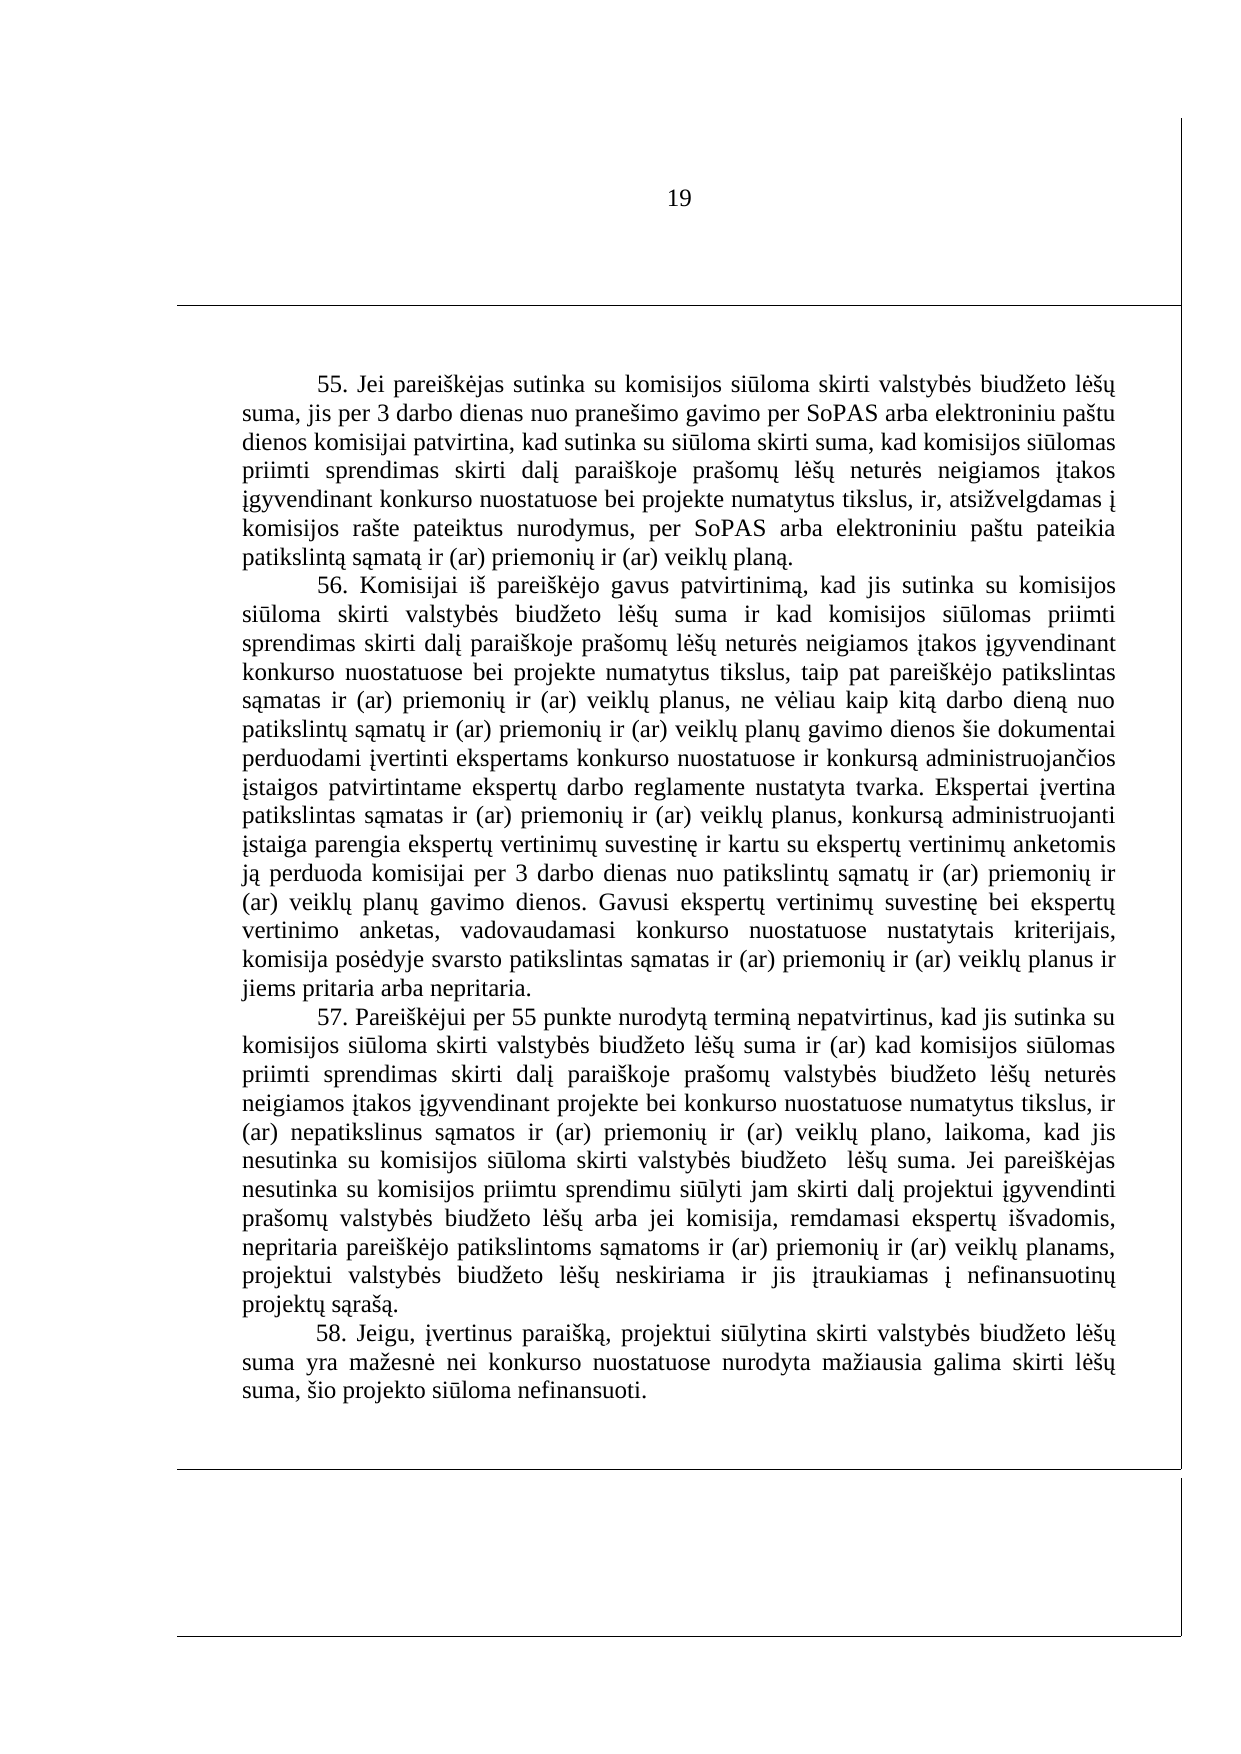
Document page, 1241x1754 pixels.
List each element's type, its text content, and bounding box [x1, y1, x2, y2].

text 55. Jei pareiškėjas sutinka su komisijos siūloma skirti valstybės biudžeto lėšų suma, jis per 3 darbo dienas nuo pranešimo gavimo per SoPAS arba elektroniniu paštu dienos komisijai patvirtina, kad sutinka su siūloma skirti suma, kad komisijos siūlomas priimti sprendimas skirti dalį paraiškoje prašomų lėšų neturės neigiamos įtakos įgyvendinant konkurso nuostatuose bei projekte numatytus tikslus, ir, atsižvelgdamas į komisijos rašte pateiktus nurodymus, per SoPAS arba elektroniniu paštu pateikia patikslintą sąmatą ir (ar) priemonių ir (ar) veiklų planą. [177, 305, 1181, 571]
text 58. Jeigu, įvertinus paraišką, projektui siūlytina skirti valstybės biudžeto lėšų suma yra mažesnė nei konkurso nuostatuose nurodyta mažiausia galima skirti lėšų suma, šio projekto siūloma nefinansuoti. [177, 1318, 1181, 1469]
text 57. Pareiškėjui per 55 punkte nurodytą terminą nepatvirtinus, kad jis sutinka su komisijos siūloma skirti valstybės biudžeto lėšų suma ir (ar) kad komisijos siūlomas priimti sprendimas skirti dalį paraiškoje prašomų valstybės biudžeto lėšų neturės neigiamos įtakos įgyvendinant projekte bei konkurso nuostatuose numatytus tikslus, ir (ar) nepatikslinus sąmatos ir (ar) priemonių ir (ar) veiklų plano, laikoma, kad jis nesutinka su komisijos siūloma skirti valstybės biudžeto lėšų suma. Jei pareiškėjas nesutinka su komisijos priimtu sprendimu siūlyti jam skirti dalį projektui įgyvendinti prašomų valstybės biudžeto lėšų arba jei komisija, remdamasi ekspertų išvadomis, nepritaria pareiškėjo patikslintoms sąmatoms ir (ar) priemonių ir (ar) veiklų planams, projektui valstybės biudžeto lėšų neskiriama ir jis įtraukiamas į nefinansuotinų projektų sąrašą. [177, 1002, 1181, 1318]
text 56. Komisijai iš pareiškėjo gavus patvirtinimą, kad jis sutinka su komisijos siūloma skirti valstybės biudžeto lėšų suma ir kad komisijos siūlomas priimti sprendimas skirti dalį paraiškoje prašomų lėšų neturės neigiamos įtakos įgyvendinant konkurso nuostatuose bei projekte numatytus tikslus, taip pat pareiškėjo patikslintas sąmatas ir (ar) priemonių ir (ar) veiklų planus, ne vėliau kaip kitą darbo dieną nuo patikslintų sąmatų ir (ar) priemonių ir (ar) veiklų planų gavimo dienos šie dokumentai perduodami įvertinti ekspertams konkurso nuostatuose ir konkursą administruojančios įstaigos patvirtintame ekspertų darbo reglamente nustatyta tvarka. Ekspertai įvertina patikslintas sąmatas ir (ar) priemonių ir (ar) veiklų planus, konkursą administruojanti įstaiga parengia ekspertų vertinimų suvestinę ir kartu su ekspertų vertinimų anketomis ją perduoda komisijai per 3 darbo dienas nuo patikslintų sąmatų ir (ar) priemonių ir (ar) veiklų planų gavimo dienos. Gavusi ekspertų vertinimų suvestinę bei ekspertų vertinimo anketas, vadovaudamasi konkurso nuostatuose nustatytais kriterijais, komisija posėdyje svarsto patikslintas sąmatas ir (ar) priemonių ir (ar) veiklų planus ir jiems pritaria arba nepritaria. [177, 571, 1181, 1002]
